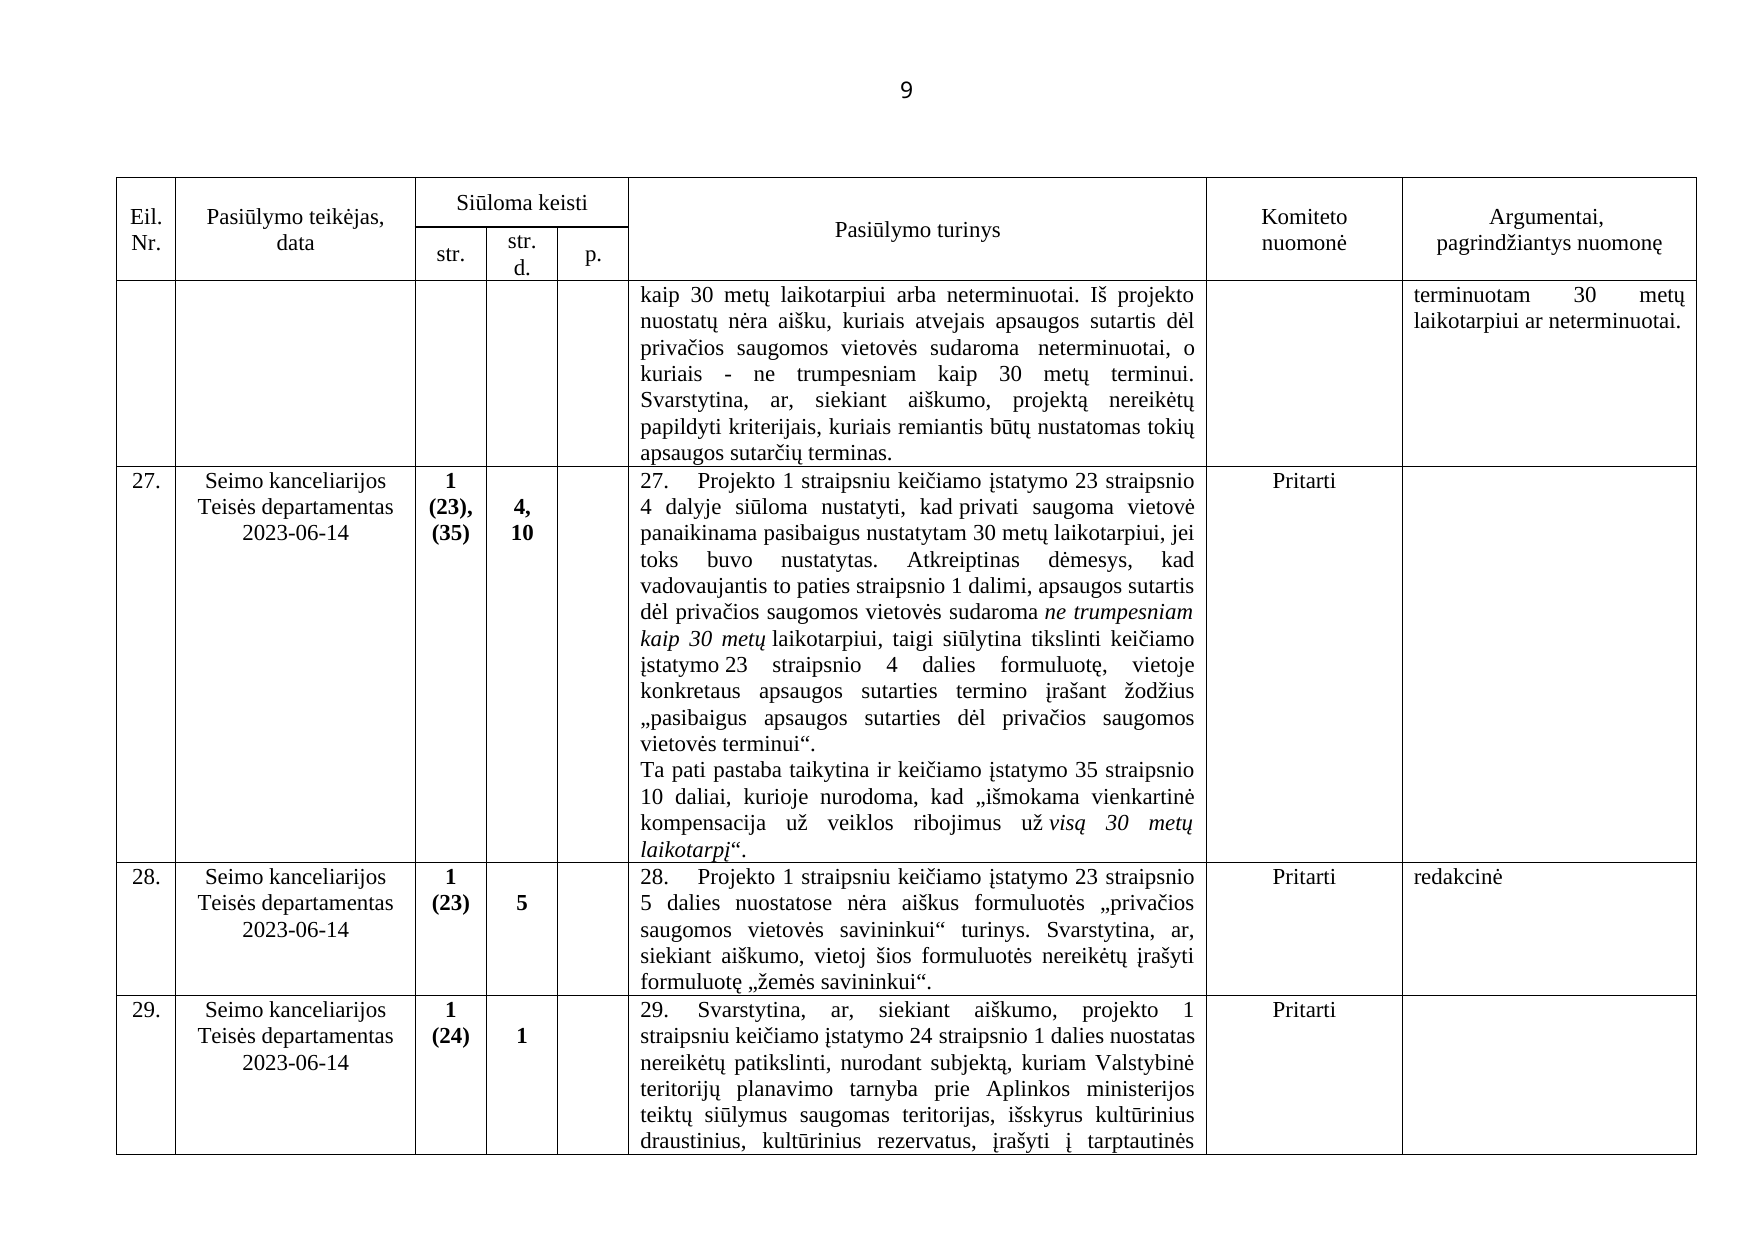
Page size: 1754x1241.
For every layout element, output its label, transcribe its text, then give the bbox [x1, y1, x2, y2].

table_cell Seimo kanceliarijos Teisės departamentas 2023-06-14 [176, 863, 415, 995]
table_header Eil. Nr. [117, 178, 175, 280]
table_cell [1403, 467, 1696, 862]
table_cell Pritarti [1207, 863, 1402, 995]
table_cell 28. Projekto 1 straipsniu keičiamo įstatymo 23 straipsnio 5 dalies nuostatose nėra aiškus formuluotės „privačios saugomos vietovės savininkui“ turinys. Svarstytina, ar, siekiant aiškumo, vietoj šios formuluotės nereikėtų įrašyti formuluotę „žemės savininkui“. [629, 863, 1206, 995]
table_cell [558, 281, 628, 466]
table_cell 29. [117, 996, 175, 1154]
table_cell [1207, 281, 1402, 466]
table_cell [1403, 996, 1696, 1154]
table_cell 5 [487, 863, 557, 995]
table_cell str. [416, 228, 486, 280]
table_cell Seimo kanceliarijos Teisės departamentas 2023-06-14 [176, 467, 415, 862]
table_cell 28. [117, 863, 175, 995]
table_cell [176, 281, 415, 466]
table_header Argumentai, pagrindžiantys nuomonę [1403, 178, 1696, 280]
table_cell [487, 281, 557, 466]
table_cell 27. [117, 467, 175, 862]
table_cell 1 (24) [416, 996, 486, 1154]
table_cell [117, 281, 175, 466]
table_cell str. d. [487, 228, 557, 280]
table_cell kaip 30 metų laikotarpiui arba neterminuotai. Iš projekto nuostatų nėra aišku, kuriais atvejais apsaugos sutartis dėl privačios saugomos vietovės sudaroma neterminuotai, o kuriais - ne trumpesniam kaip 30 metų terminui. Svarstytina, ar, siekiant aiškumo, projektą nereikėtų papildyti kriterijais, kuriais remiantis būtų nustatomas tokių apsaugos sutarčių terminas. [629, 281, 1206, 466]
table_cell 1 (23), (35) [416, 467, 486, 862]
table_cell [558, 863, 628, 995]
table_cell 1 [487, 996, 557, 1154]
table_cell Seimo kanceliarijos Teisės departamentas 2023-06-14 [176, 996, 415, 1154]
table_header Siūloma keisti [416, 178, 628, 226]
table_header Komiteto nuomonė [1207, 178, 1402, 280]
table_cell [558, 996, 628, 1154]
table_cell terminuotam 30 metų laikotarpiui ar neterminuotai. [1403, 281, 1696, 466]
table_cell 27. Projekto 1 straipsniu keičiamo įstatymo 23 straipsnio 4 dalyje siūloma nustatyti, kad privati saugoma vietovė panaikinama pasibaigus nustatytam 30 metų laikotarpiui, jei toks buvo nustatytas. Atkreiptinas dėmesys, kad vadovaujantis to paties straipsnio 1 dalimi, apsaugos sutartis dėl privačios saugomos vietovės sudaroma ne trumpesniam kaip 30 metų laikotarpiui, taigi siūlytina tikslinti keičiamo įstatymo 23 straipsnio 4 dalies formuluotę, vietoje konkretaus apsaugos sutarties termino įrašant žodžius „pasibaigus apsaugos sutarties dėl privačios saugomos vietovės terminui“. Ta pati pastaba taikytina ir keičiamo įstatymo 35 straipsnio 10 daliai, kurioje nurodoma, kad „išmokama vienkartinė kompensacija už veiklos ribojimus už visą 30 metų laikotarpį“. [629, 467, 1206, 862]
table_cell [416, 281, 486, 466]
table_cell 29. Svarstytina, ar, siekiant aiškumo, projekto 1 straipsniu keičiamo įstatymo 24 straipsnio 1 dalies nuostatas nereikėtų patikslinti, nurodant subjektą, kuriam Valstybinė teritorijų planavimo tarnyba prie Aplinkos ministerijos teiktų siūlymus saugomas teritorijas, išskyrus kultūrinius draustinius, kultūrinius rezervatus, įrašyti į tarptautinės [629, 996, 1206, 1154]
table_cell p. [558, 228, 628, 280]
table_cell 4, 10 [487, 467, 557, 862]
table_header Pasiūlymo turinys [629, 178, 1206, 280]
table_cell redakcinė [1403, 863, 1696, 995]
table_cell Pritarti [1207, 467, 1402, 862]
table_cell 1 (23) [416, 863, 486, 995]
table_header Pasiūlymo teikėjas, data [176, 178, 415, 280]
table_cell Pritarti [1207, 996, 1402, 1154]
table_cell [558, 467, 628, 862]
